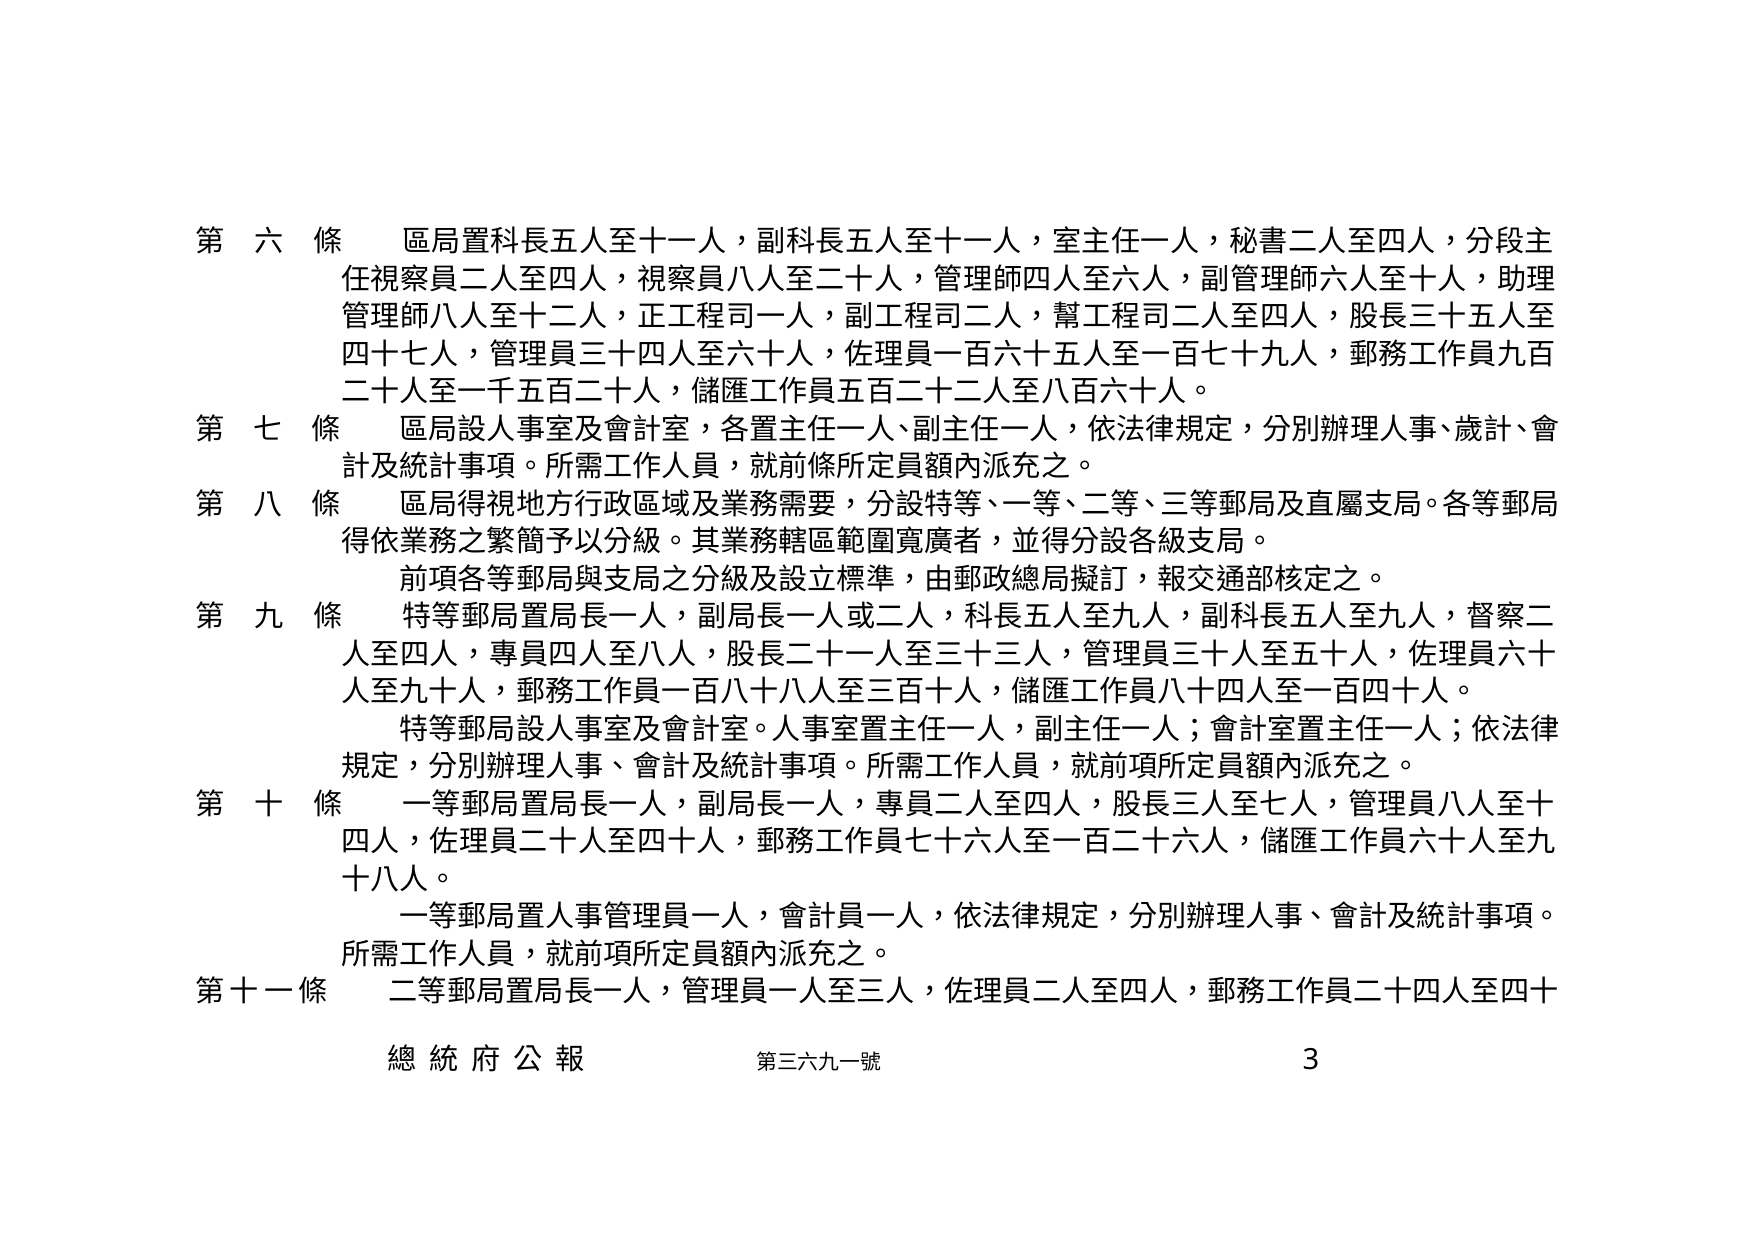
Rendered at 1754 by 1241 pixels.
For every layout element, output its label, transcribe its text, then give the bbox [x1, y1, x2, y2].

text 第 七 條 區局設人事室及會計室，各置主任一人、副主任一人，依法律規定，分別辦理人事、歲計、會計及統計事項。所需工作人員，就前條所定員額內派充之。 [195, 409, 1559, 484]
text 第 九 條 特等郵局置局長一人，副局長一人或二人，科長五人至九人，副科長五人至九人，督察二人至四人，專員四人至八人，股長二十一人至三十三人，管理員三十人至五十人，佐理員六十人至九十人，郵務工作員一百八十八人至三百十人，儲匯工作員八十四人至一百四十人。 [195, 597, 1559, 709]
text 特等郵局設人事室及會計室。人事室置主任一人，副主任一人；會計室置主任一人；依法律規定，分別辦理人事、會計及統計事項。所需工作人員，就前項所定員額內派充之。 [341, 709, 1559, 784]
text 第 十 條 一等郵局置局長一人，副局長一人，專員二人至四人，股長三人至七人，管理員八人至十四人，佐理員二十人至四十人，郵務工作員七十六人至一百二十六人，儲匯工作員六十人至九十八人。 [195, 784, 1559, 897]
text 第十一條 二等郵局置局長一人，管理員一人至三人，佐理員二人至四人，郵務工作員二十四人至四十 [195, 972, 1559, 1009]
text 第 八 條 區局得視地方行政區域及業務需要，分設特等、一等、二等、三等郵局及直屬支局。各等郵局得依業務之繁簡予以分級。其業務轄區範圍寬廣者，並得分設各級支局。 [195, 484, 1559, 559]
text 第 六 條 區局置科長五人至十一人，副科長五人至十一人，室主任一人，秘書二人至四人，分段主任視察員二人至四人，視察員八人至二十人，管理師四人至六人，副管理師六人至十人，助理管理師八人至十二人，正工程司一人，副工程司二人，幫工程司二人至四人，股長三十五人至四十七人，管理員三十四人至六十人，佐理員一百六十五人至一百七十九人，郵務工作員九百二十人至一千五百二十人，儲匯工作員五百二十二人至八百六十人。 [195, 222, 1559, 409]
text 一等郵局置人事管理員一人，會計員一人，依法律規定，分別辦理人事、會計及統計事項。所需工作人員，就前項所定員額內派充之。 [341, 897, 1559, 972]
text 前項各等郵局與支局之分級及設立標準，由郵政總局擬訂，報交通部核定之。 [341, 559, 1559, 597]
